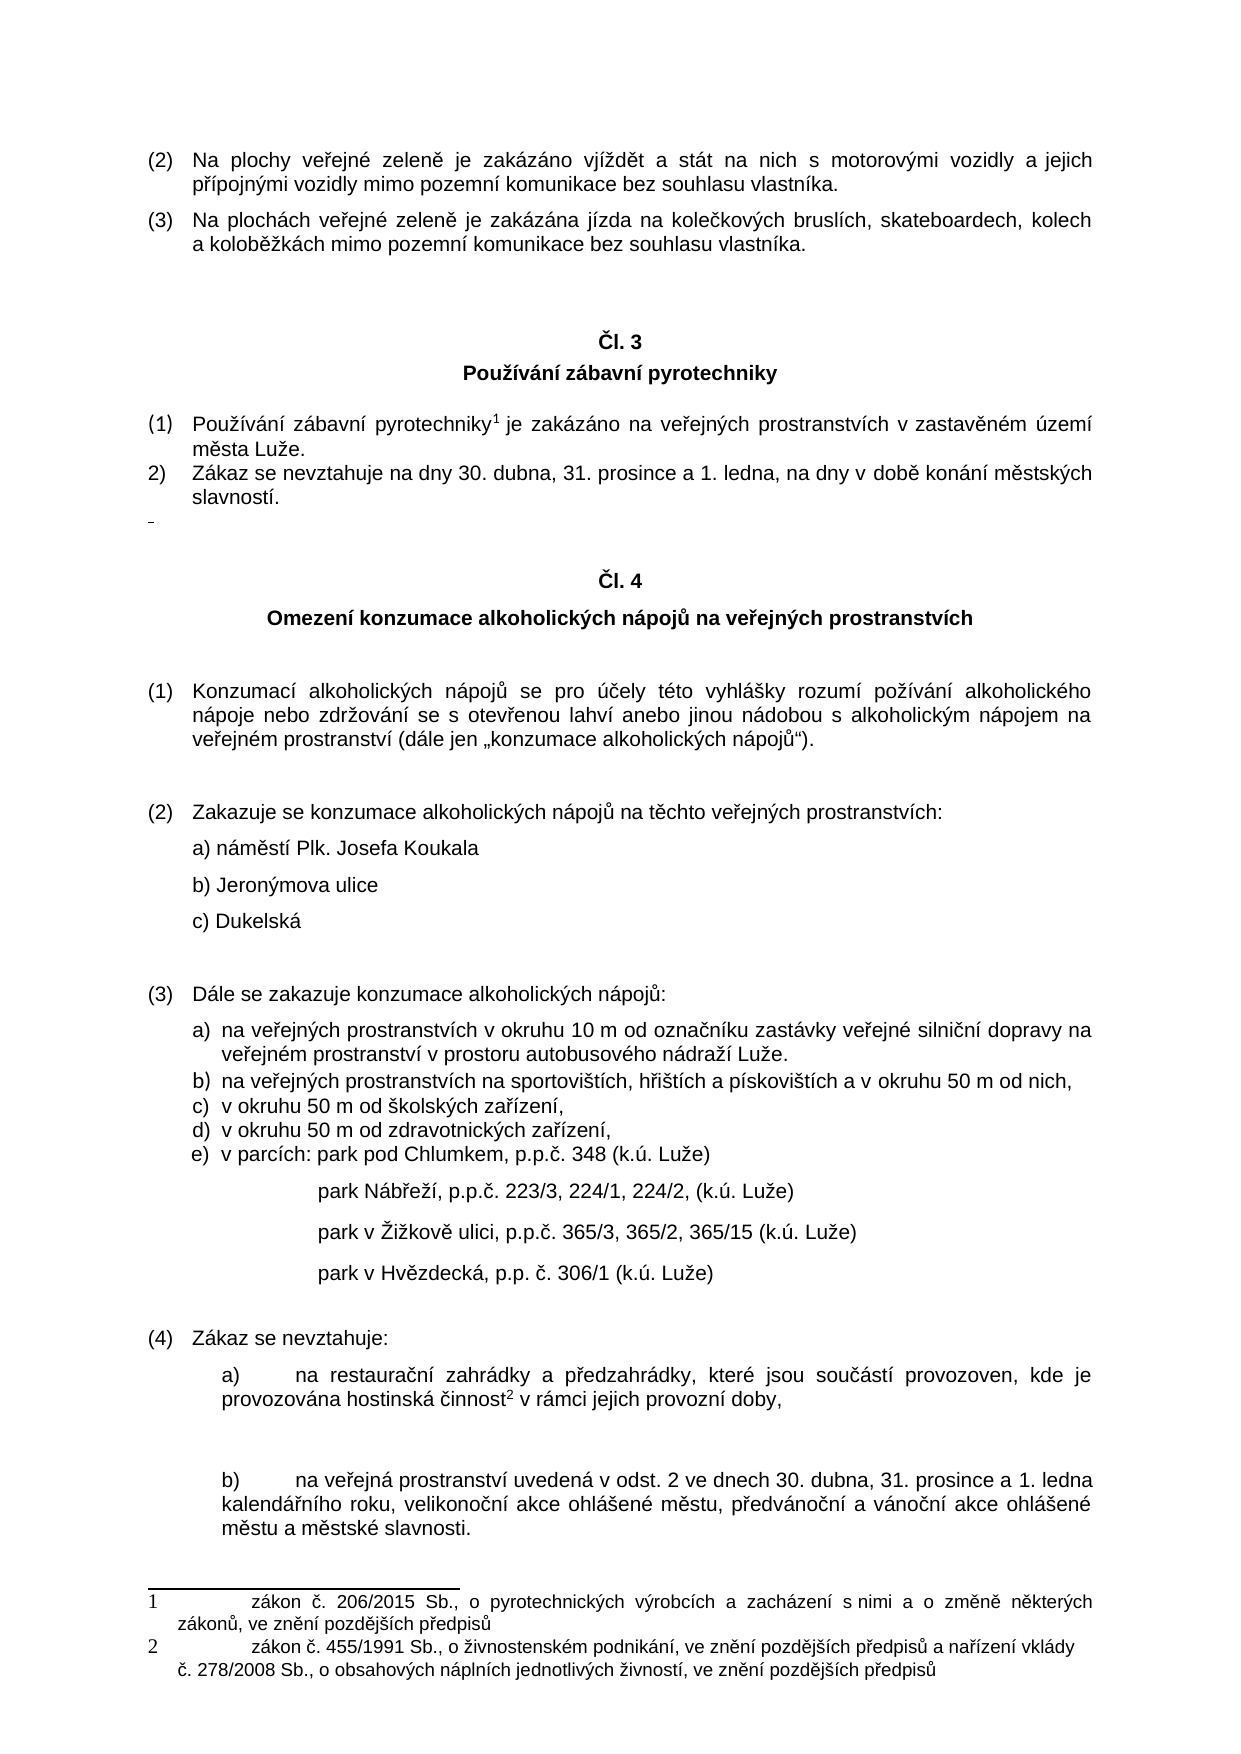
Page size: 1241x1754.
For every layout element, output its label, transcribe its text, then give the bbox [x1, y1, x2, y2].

list Zakazuje se konzumace alkoholických nápojů na těchto veřejných prostranstvích: [148, 799, 1093, 823]
text b) na veřejná prostranství uvedená v odst. 2 ve dnech 30. dubna, 31. prosince a 1. ledna kalendářního roku, velikonoční akce ohlášené městu, předvánoční a vánoční akce ohlášené městu a městské slavnosti. [221, 1468, 1093, 1540]
text Čl. 3 [148, 330, 1093, 354]
list v okruhu 50 m od zdravotnických zařízení, [192, 1118, 1093, 1142]
text (4) Zákaz se nevztahuje: [148, 1326, 1093, 1350]
list zákon č. 206/2015 Sb., o pyrotechnických výrobcích a zacházení s nimi a o změně některých zákonů, ve znění pozdějších předpisů [148, 1589, 1093, 1634]
text Čl. 4 [148, 569, 1093, 593]
list na veřejných prostranstvích v okruhu 10 m od označníku zastávky veřejné silniční dopravy na veřejném prostranství v prostoru autobusového nádraží Luže. [192, 1018, 1093, 1066]
text b) Jeronýmova ulice [192, 872, 1093, 896]
list Zákaz se nevztahuje na dny 30. dubna, 31. prosince a 1. ledna, na dny v době konání městských slavností. [148, 461, 1093, 509]
list Konzumací alkoholických nápojů se pro účely této vyhlášky rozumí požívání alkoholického nápoje nebo zdržování se s otevřenou lahví anebo jinou nádobou s alkoholickým nápojem na veřejném prostranství (dále jen „konzumace alkoholických nápojů“). [148, 679, 1093, 751]
list Na plochy veřejné zeleně je zakázáno vjíždět a stát na nich s motorovými vozidly a jejich přípojnými vozidly mimo pozemní komunikace bez souhlasu vlastníka. [148, 148, 1093, 196]
text park v Žižkově ulici, p.p.č. 365/3, 365/2, 365/15 (k.ú. Luže) [185, 1220, 1093, 1244]
text (3) Dále se zakazuje konzumace alkoholických nápojů: [148, 982, 1093, 1006]
text e) v parcích: park pod Chlumkem, p.p.č. 348 (k.ú. Luže) [185, 1142, 1093, 1166]
list na veřejných prostranstvích na sportovištích, hřištích a pískovištích a v okruhu 50 m od nich, [192, 1066, 1093, 1094]
list v okruhu 50 m od školských zařízení, [192, 1094, 1093, 1118]
text Omezení konzumace alkoholických nápojů na veřejných prostranstvích [148, 606, 1093, 630]
text zákon č. 455/1991 Sb., o živnostenském podnikání, ve znění pozdějších předpisů a nařízení vklády č. 278/2008 Sb., o obsahových náplních jednotlivých živností, ve znění pozdějších předpisů [148, 1634, 1093, 1680]
text c) Dukelská [192, 909, 1093, 933]
text park v Hvězdecká, p.p. č. 306/1 (k.ú. Luže) [185, 1261, 1093, 1285]
list Na plochách veřejné zeleně je zakázána jízda na kolečkových bruslích, skateboardech, kolech a koloběžkách mimo pozemní komunikace bez souhlasu vlastníka. [148, 208, 1093, 256]
text a) na restaurační zahrádky a předzahrádky, které jsou součástí provozoven, kde je provozována hostinská činnost v rámci jejich provozní doby, [221, 1363, 1093, 1411]
text a) náměstí Plk. Josefa Koukala [192, 836, 1093, 860]
text park Nábřeží, p.p.č. 223/3, 224/1, 224/2, (k.ú. Luže) [185, 1178, 1093, 1202]
text Používání zábavní pyrotechniky [148, 361, 1093, 385]
list Používání zábavní pyrotechniky je zakázáno na veřejných prostranstvích v zastavěném území města Luže. [148, 409, 1093, 461]
